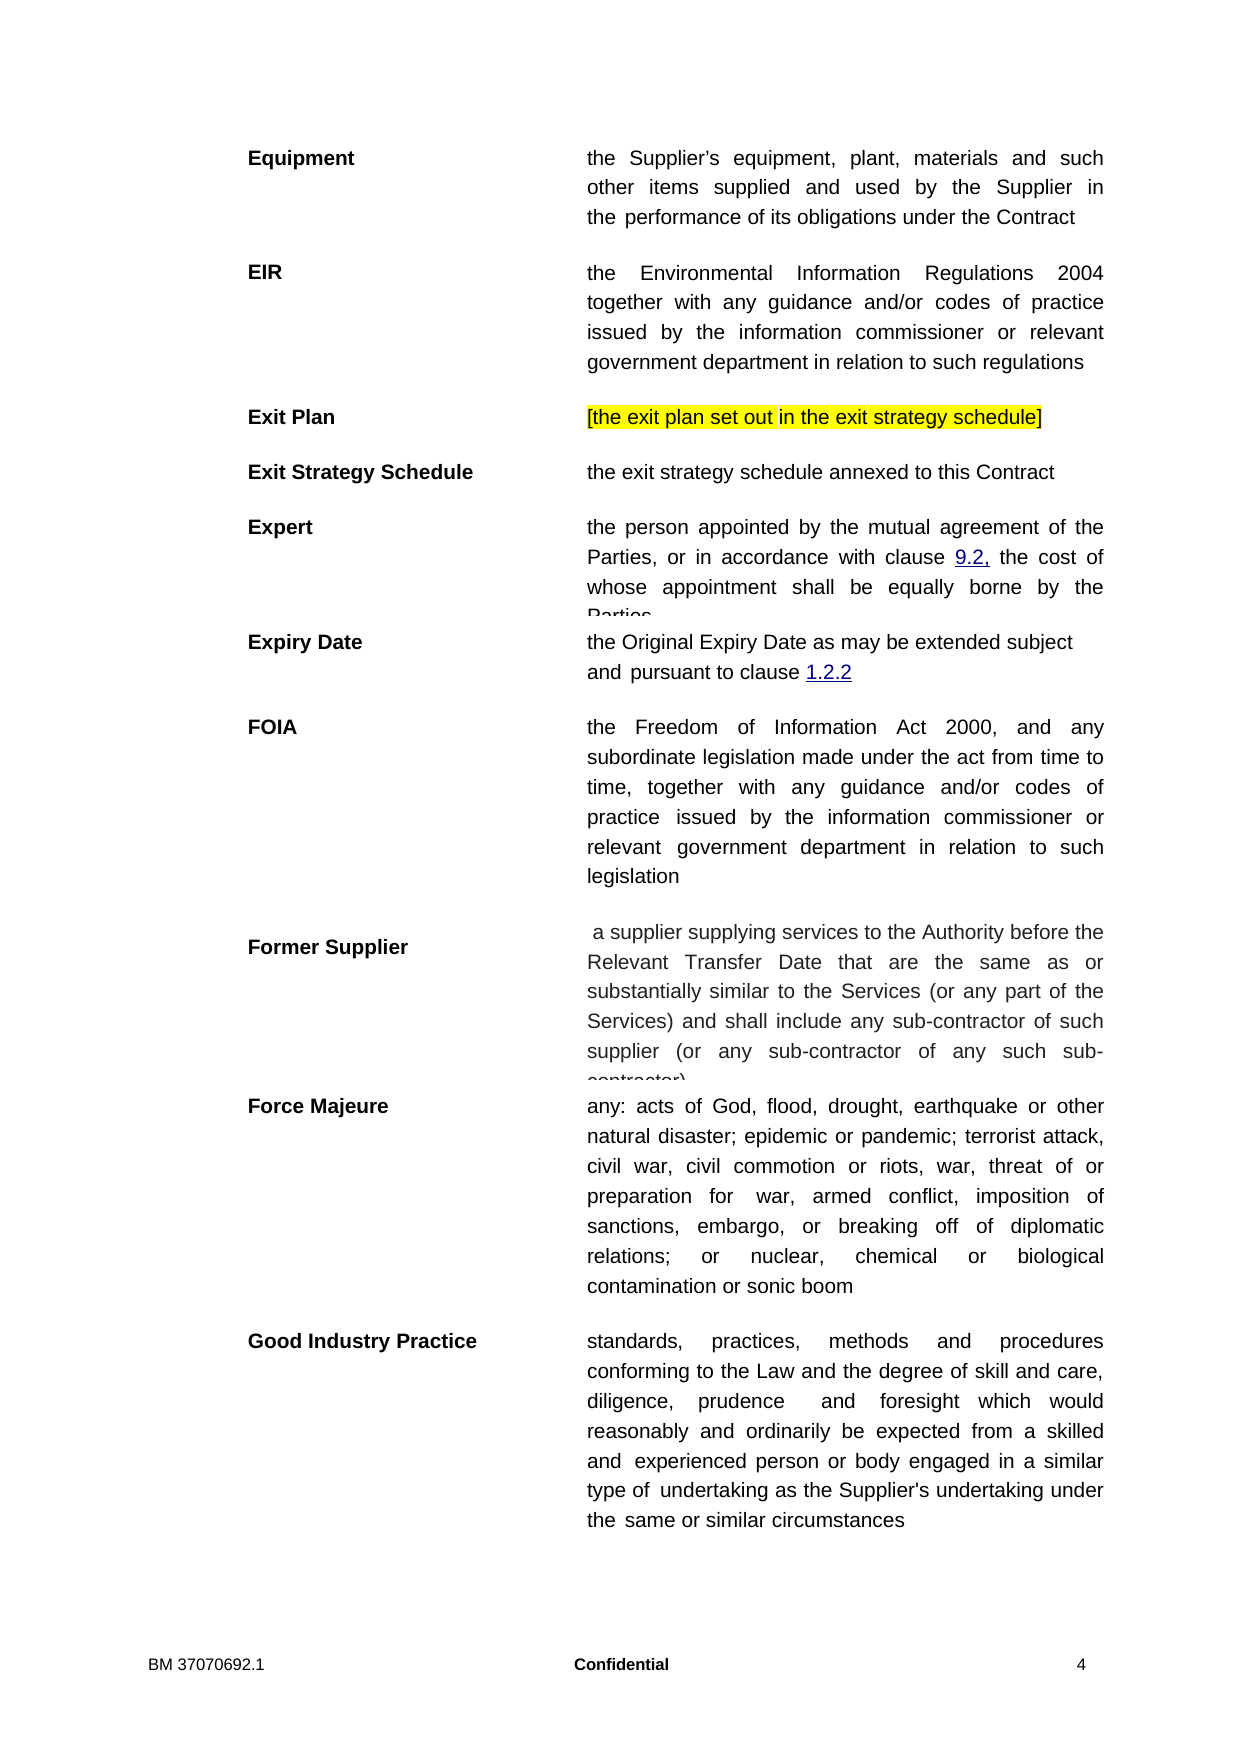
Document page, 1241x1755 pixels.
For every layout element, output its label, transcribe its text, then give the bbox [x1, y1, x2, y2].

table_header Equipment [224, 142, 532, 246]
table_cell standards, practices, methods and procedures conforming to the Law and the degree of skill and care, diligence, prudence and foresight which would reasonably and ordinarily be expected from a skilled and experienced person or body engaged in a similar type of undertaking as the Supplier's undertaking under the same or similar circumstances [532, 1314, 1128, 1538]
table_cell the person appointed by the mutual agreement of the Parties, or in accordance with clause 9.2, the cost of whose appointment shall be equally borne by the Parties [532, 501, 1128, 615]
table_cell Good Industry Practice [224, 1314, 532, 1538]
table_cell the Original Expiry Date as may be extended subject and pursuant to clause 1.2.2 [532, 615, 1128, 700]
table_cell EIR [224, 246, 532, 391]
table_cell [the exit plan set out in the exit strategy schedule] [532, 391, 1128, 446]
table_cell the Freedom of Information Act 2000, and any subordinate legislation made under the act from time to time, together with any guidance and/or codes of practice issued by the information commissioner or relevant government department in relation to such legislation a supplier supplying services to the Authority before the Relevant Transfer Date that are the same as or substantially similar to the Services (or any part of the Services) and shall include any sub-contractor of such supplier (or any sub-contractor of any such sub- contractor) [532, 700, 1128, 1080]
table_cell Force Majeure [224, 1080, 532, 1314]
table_cell FOIA Former Supplier [224, 700, 532, 1080]
table_cell Exit Plan [224, 391, 532, 446]
table_cell Expert [224, 501, 532, 615]
table_cell Exit Strategy Schedule [224, 446, 532, 501]
table_cell the Environmental Information Regulations 2004 together with any guidance and/or codes of practice issued by the information commissioner or relevant government department in relation to such regulations [532, 246, 1128, 391]
table_cell any: acts of God, flood, drought, earthquake or other natural disaster; epidemic or pandemic; terrorist attack, civil war, civil commotion or riots, war, threat of or preparation for war, armed conflict, imposition of sanctions, embargo, or breaking off of diplomatic relations; or nuclear, chemical or biological contamination or sonic boom [532, 1080, 1128, 1314]
table_cell the exit strategy schedule annexed to this Contract [532, 446, 1128, 501]
table_header the Supplier’s equipment, plant, materials and such other items supplied and used by the Supplier in the performance of its obligations under the Contract [532, 142, 1128, 246]
table_cell Expiry Date [224, 615, 532, 700]
